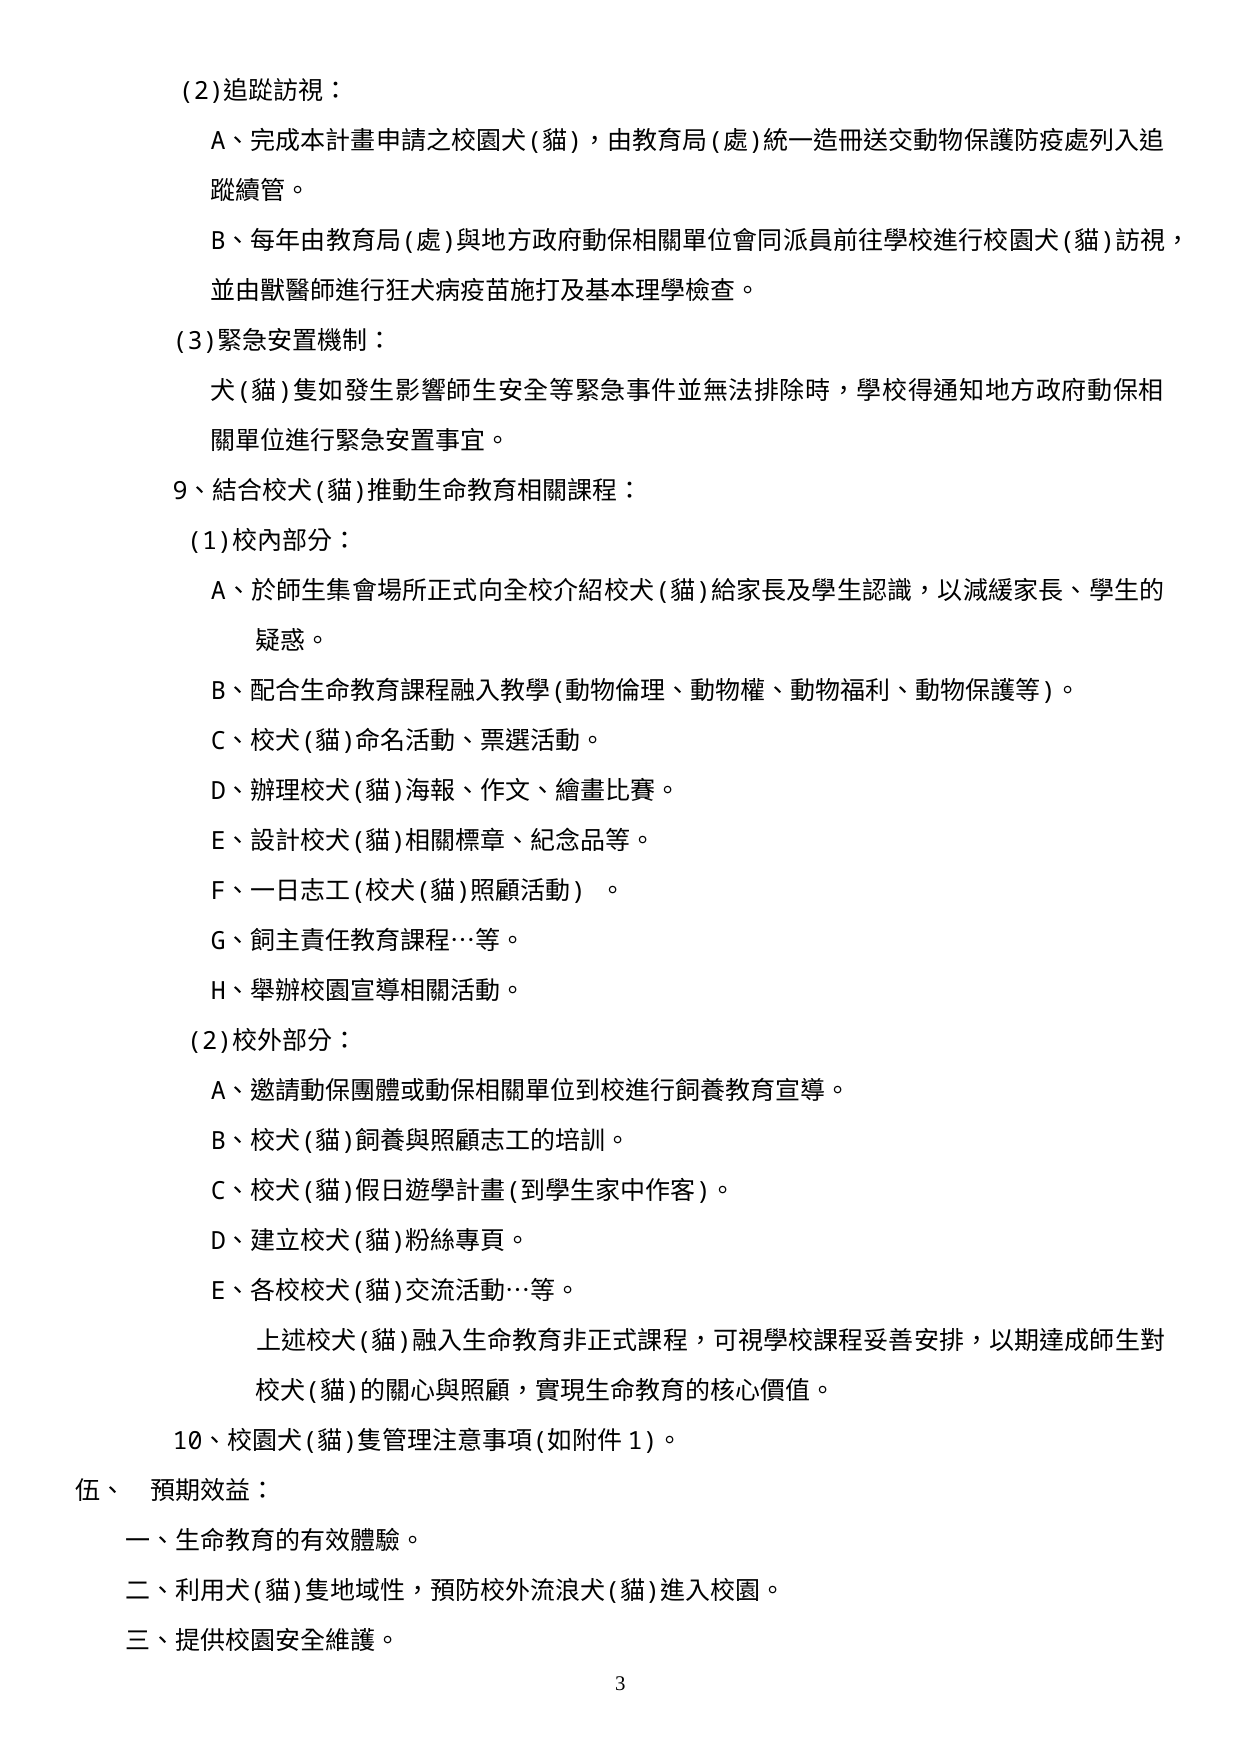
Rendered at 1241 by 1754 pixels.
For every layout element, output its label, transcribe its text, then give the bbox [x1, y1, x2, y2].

text 一、生命教育的有效體驗。 [125, 1509, 1165, 1559]
text 10、校園犬(貓)隻管理注意事項(如附件1)。 [172, 1409, 1165, 1459]
text B、每年由教育局(處)與地方政府動保相關單位會同派員前往學校進行校園犬(貓)訪視，並由獸醫師進行狂犬病疫苗施打及基本理學檢查。 [210, 209, 1165, 309]
text F、一日志工(校犬(貓)照顧活動) 。 [211, 859, 1165, 909]
text A、完成本計畫申請之校園犬(貓)，由教育局(處)統一造冊送交動物保護防疫處列入追蹤續管。 [210, 109, 1165, 209]
text (2)校外部分： [187, 1009, 1165, 1059]
text A、於師生集會場所正式向全校介紹校犬(貓)給家長及學生認識，以減緩家長、學生的疑惑。 [211, 559, 1165, 659]
text 犬(貓)隻如發生影響師生安全等緊急事件並無法排除時，學校得通知地方政府動保相關單位進行緊急安置事宜。 [210, 359, 1165, 459]
text H、舉辦校園宣導相關活動。 [211, 959, 1165, 1009]
text B、配合生命教育課程融入教學(動物倫理、動物權、動物福利、動物保護等)。 [211, 659, 1165, 709]
text E、設計校犬(貓)相關標章、紀念品等。 [211, 809, 1165, 859]
text C、校犬(貓)假日遊學計畫(到學生家中作客)。 [211, 1159, 1165, 1209]
text 二、利用犬(貓)隻地域性，預防校外流浪犬(貓)進入校園。 [125, 1559, 1165, 1609]
list 預期效益： [75, 1459, 1165, 1509]
text E、各校校犬(貓)交流活動…等。 [211, 1259, 1165, 1309]
text (1)校內部分： [187, 509, 1165, 559]
text C、校犬(貓)命名活動、票選活動。 [211, 709, 1165, 759]
text (3)緊急安置機制： [172, 309, 1165, 359]
text A、邀請動保團體或動保相關單位到校進行飼養教育宣導。 [211, 1059, 1165, 1109]
text 9、結合校犬(貓)推動生命教育相關課程： [172, 459, 1165, 509]
text D、建立校犬(貓)粉絲專頁。 [211, 1209, 1165, 1259]
text G、飼主責任教育課程…等。 [211, 909, 1165, 959]
text (2)追踨訪視： [152, 59, 1165, 109]
text 三、提供校園安全維護。 [125, 1609, 1165, 1659]
text D、辦理校犬(貓)海報、作文、繪畫比賽。 [211, 759, 1165, 809]
text B、校犬(貓)飼養與照顧志工的培訓。 [211, 1109, 1165, 1159]
text 上述校犬(貓)融入生命教育非正式課程，可視學校課程妥善安排，以期達成師生對校犬(貓)的關心與照顧，實現生命教育的核心價值。 [211, 1309, 1165, 1409]
